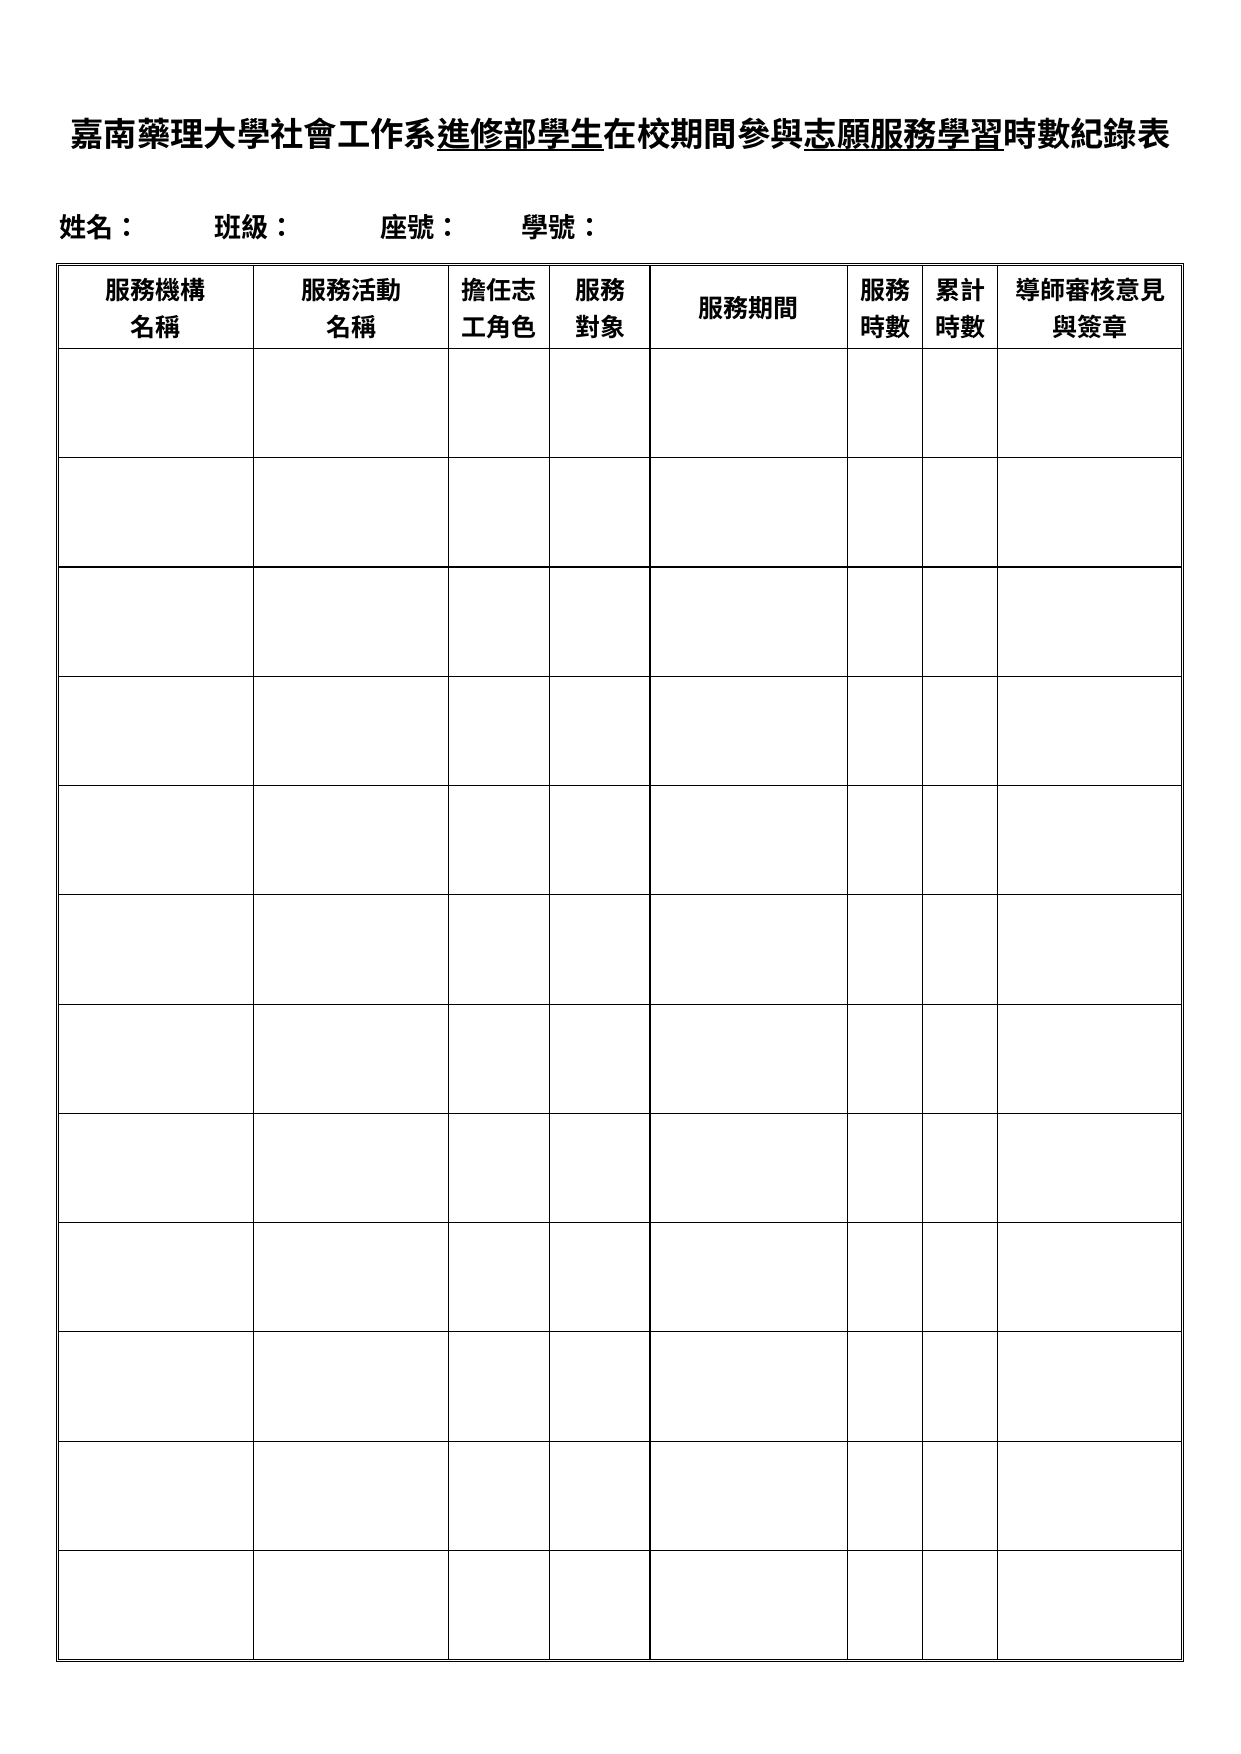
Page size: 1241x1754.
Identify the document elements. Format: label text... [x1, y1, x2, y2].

table_cell [449, 1005, 549, 1113]
table_cell [449, 677, 549, 785]
table_cell [651, 895, 847, 1003]
table_cell [651, 1005, 847, 1113]
table_cell [449, 895, 549, 1003]
table_cell [449, 458, 549, 566]
table_cell [449, 1442, 549, 1550]
table_cell [449, 568, 549, 676]
table_cell [550, 349, 649, 457]
table_cell [651, 1442, 847, 1550]
table_cell [449, 1223, 549, 1331]
table_cell [998, 1332, 1181, 1441]
table_cell [59, 1223, 253, 1331]
table_cell [651, 677, 847, 785]
table_cell [998, 458, 1181, 566]
table_cell [254, 568, 448, 676]
text 嘉南藥理大學社會工作系進修部學生在校期間參與志願服務學習時數紀錄表 [59, 94, 1181, 169]
table_cell [923, 1223, 997, 1331]
table_cell [449, 1114, 549, 1222]
table_cell [254, 895, 448, 1003]
table_cell [998, 786, 1181, 894]
table_cell [651, 1332, 847, 1441]
table_header 服務機構 名稱 [59, 266, 253, 348]
table_cell [550, 1223, 649, 1331]
table_header 服務期間 [651, 266, 847, 348]
table_cell [59, 895, 253, 1003]
table_header 累計 時數 [923, 266, 997, 348]
table_cell [651, 349, 847, 457]
table_cell [651, 568, 847, 676]
table_cell [923, 1551, 997, 1659]
table_cell [998, 349, 1181, 457]
table_cell [550, 786, 649, 894]
table_cell [998, 895, 1181, 1003]
table_cell [550, 568, 649, 676]
table_cell [254, 1332, 448, 1441]
table_cell [923, 568, 997, 676]
table_cell [59, 1114, 253, 1222]
table_cell [550, 1332, 649, 1441]
table_cell [550, 895, 649, 1003]
table_cell [998, 1114, 1181, 1222]
table_cell [651, 786, 847, 894]
table_cell [848, 1442, 922, 1550]
table_cell [923, 1005, 997, 1113]
table_cell [848, 458, 922, 566]
table_cell [848, 1223, 922, 1331]
text 姓名： 班級： 座號： 學號： [59, 188, 1181, 263]
table_cell [998, 1442, 1181, 1550]
table_cell [848, 349, 922, 457]
table_cell [651, 1114, 847, 1222]
table_cell [848, 568, 922, 676]
table_cell [59, 349, 253, 457]
table_header 服務 時數 [848, 266, 922, 348]
table_cell [254, 1223, 448, 1331]
table_cell [848, 677, 922, 785]
table_cell [59, 1551, 253, 1659]
table_cell [998, 1223, 1181, 1331]
table_cell [550, 677, 649, 785]
table_cell [848, 786, 922, 894]
table_cell [651, 1223, 847, 1331]
table_cell [254, 1005, 448, 1113]
table_cell [254, 1114, 448, 1222]
table_cell [449, 1551, 549, 1659]
table_cell [550, 458, 649, 566]
table_cell [59, 1442, 253, 1550]
table_cell [550, 1551, 649, 1659]
table_cell [59, 458, 253, 566]
table_cell [923, 895, 997, 1003]
table_cell [923, 786, 997, 894]
table_cell [923, 1332, 997, 1441]
table_cell [59, 1332, 253, 1441]
table_cell [550, 1005, 649, 1113]
table_cell [254, 677, 448, 785]
table_cell [254, 1442, 448, 1550]
table_cell [848, 1114, 922, 1222]
table_cell [59, 786, 253, 894]
table_cell [848, 1551, 922, 1659]
table_header 擔任志工角色 [449, 266, 549, 348]
table_cell [998, 1005, 1181, 1113]
table_cell [550, 1442, 649, 1550]
table_cell [998, 1551, 1181, 1659]
table_cell [254, 786, 448, 894]
table_cell [254, 1551, 448, 1659]
table_cell [449, 349, 549, 457]
table_header 服務活動 名稱 [254, 266, 448, 348]
table_cell [449, 1332, 549, 1441]
table_cell [59, 568, 253, 676]
table_cell [923, 677, 997, 785]
table_cell [449, 786, 549, 894]
table_cell [923, 1442, 997, 1550]
table_cell [848, 895, 922, 1003]
table_cell [254, 458, 448, 566]
table_header 服務 對象 [550, 266, 649, 348]
table_cell [848, 1005, 922, 1113]
table_cell [923, 1114, 997, 1222]
table_cell [923, 458, 997, 566]
table_cell [848, 1332, 922, 1441]
table_cell [651, 1551, 847, 1659]
table_cell [998, 677, 1181, 785]
table_cell [59, 1005, 253, 1113]
table_header 導師審核意見與簽章 [998, 266, 1181, 348]
table_cell [923, 349, 997, 457]
table_cell [550, 1114, 649, 1222]
table_cell [651, 458, 847, 566]
table_cell [998, 568, 1181, 676]
table_cell [59, 677, 253, 785]
table_cell [254, 349, 448, 457]
